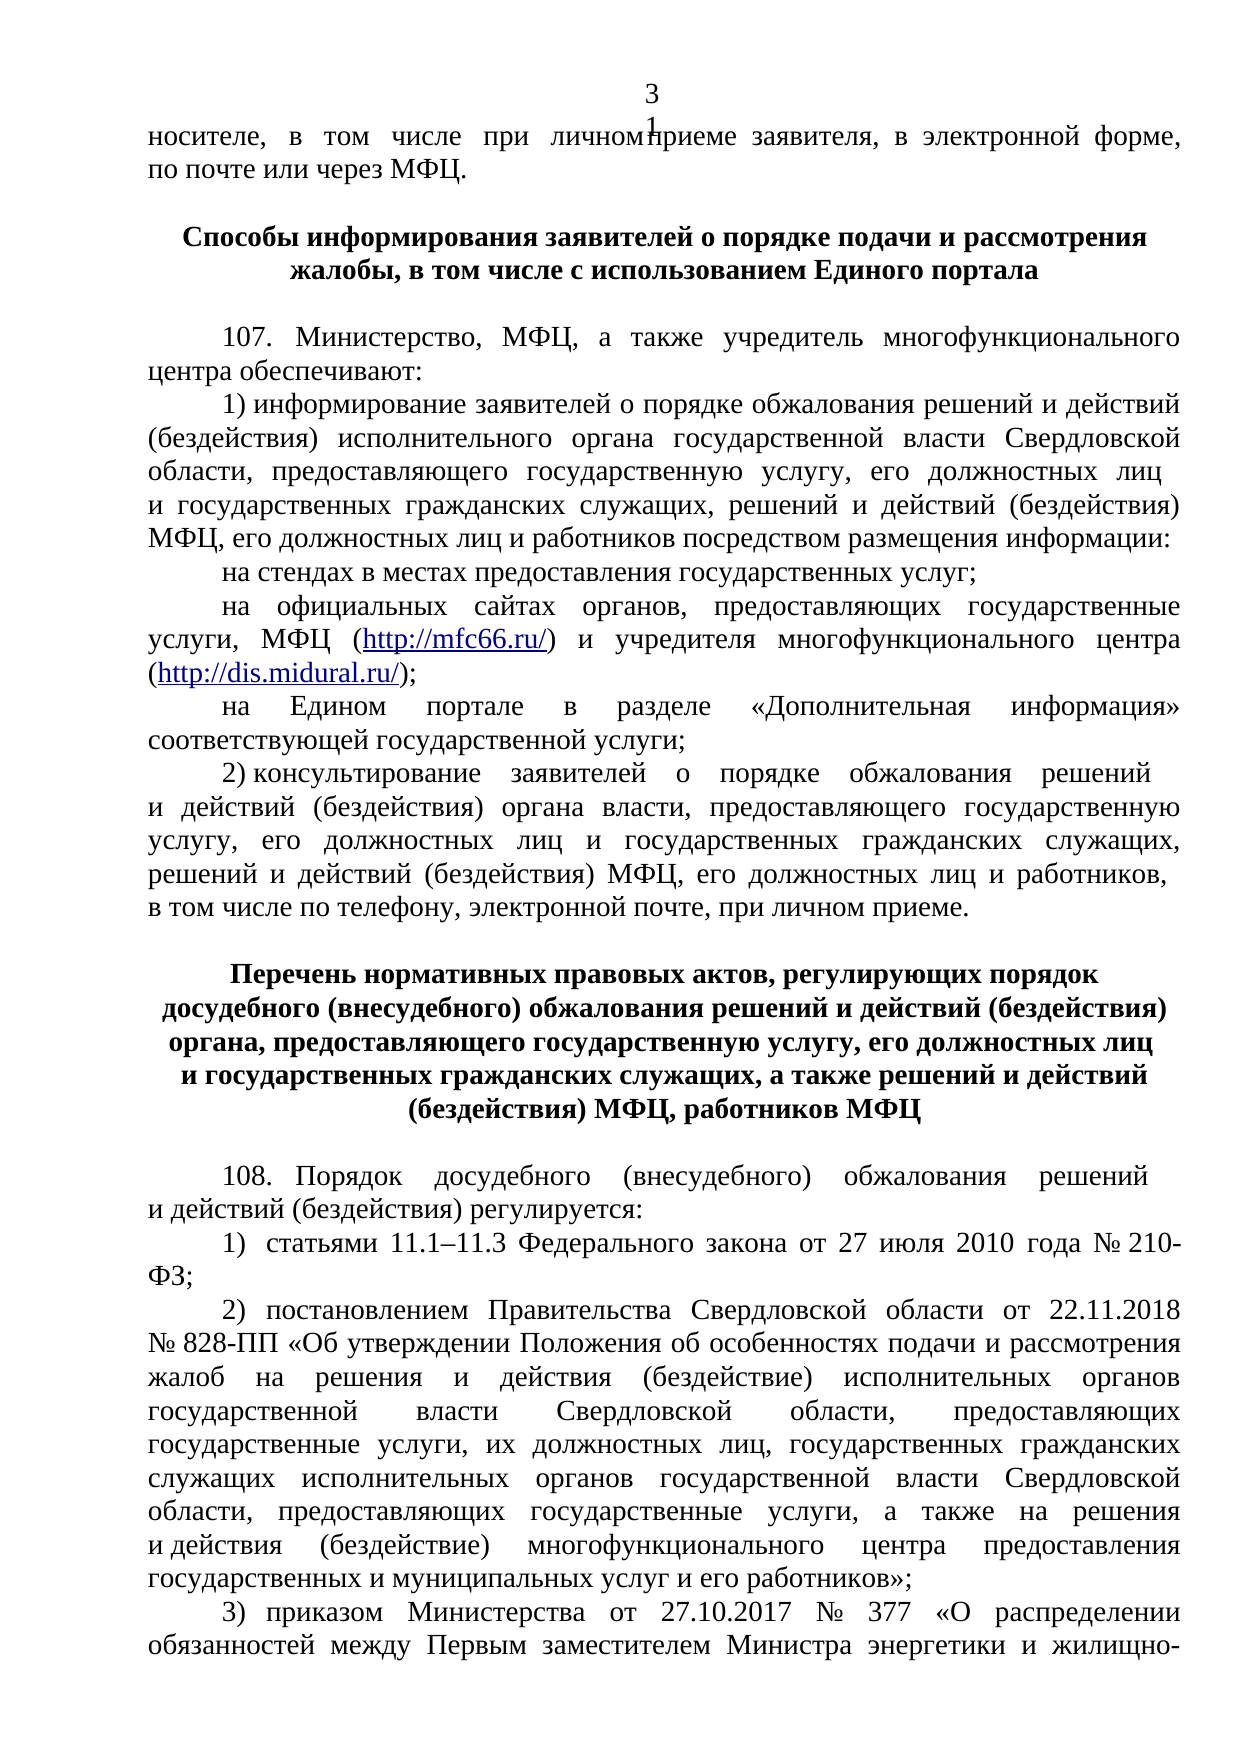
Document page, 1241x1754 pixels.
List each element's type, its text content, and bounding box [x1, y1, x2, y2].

list Министерство, МФЦ, а также учредитель многофункционального центра обеспечивают: [148, 319, 1181, 386]
list Порядок досудебного (внесудебного) обжалования решений и действий (бездействия) регулируется: [148, 1158, 1181, 1225]
text 1) информирование заявителей о порядке обжалования решений и действий (бездействия) исполнительного органа государственной власти Свердловской области, предоставляющего государственную услугу, его должностных лиц и государственных гражданских служащих, решений и действий (бездействия) МФЦ, его должностных лиц и работников посредством размещения информации: [148, 386, 1181, 554]
text на стендах в местах предоставления государственных услуг; [148, 554, 1181, 588]
text 2) консультирование заявителей о порядке обжалования решений и действий (бездействия) органа власти, предоставляющего государственную услугу, его должностных лиц и государственных гражданских служащих, решений и действий (бездействия) МФЦ, его должностных лиц и работников, в том числе по телефону, электронной почте, при личном приеме. [148, 755, 1181, 923]
text на официальных сайтах органов, предоставляющих государственные услуги, МФЦ (http://mfc66.ru/) и учредителя многофункционального центра (http://dis.midural.ru/); [148, 588, 1181, 688]
text Способы информирования заявителей о порядке подачи и рассмотрения жалобы, в том числе с использованием Единого портала [148, 219, 1181, 286]
list постановлением Правительства Свердловской области от 22.11.2018 № 828-ПП «Об утверждении Положения об особенностях подачи и рассмотрения жалоб на решения и действия (бездействие) исполнительных органов государственной власти Свердловской области, предоставляющих государственные услуги, их должностных лиц, государственных гражданских служащих исполнительных органов государственной власти Свердловской области, предоставляющих государственные услуги, а также на решения и действия (бездействие) многофункционального центра предоставления государственных и муниципальных услуг и его работников»; [148, 1292, 1181, 1594]
text Перечень нормативных правовых актов, регулирующих порядок досудебного (внесудебного) обжалования решений и действий (бездействия) органа, предоставляющего государственную услугу, его должностных лиц и государственных гражданских служащих, а также решений и действий (бездействия) МФЦ, работников МФЦ [148, 957, 1181, 1124]
text носителе, в том числе при личном приеме заявителя, в электронной форме, по почте или через МФЦ. [148, 118, 1181, 185]
text на Едином портале в разделе «Дополнительная информация» соответствующей государственной услуги; [148, 688, 1181, 755]
list статьями 11.1–11.3 Федерального закона от 27 июля 2010 года № 210-ФЗ; [148, 1225, 1181, 1292]
list приказом Министерства от 27.10.2017 № 377 «О распределении обязанностей между Первым заместителем Министра энергетики и жилищно-коммунального хозяйства Свердловской области и заместителями Министра энергетики и жилищно-коммунального хозяйства Свердловской области». [148, 1594, 1181, 1661]
